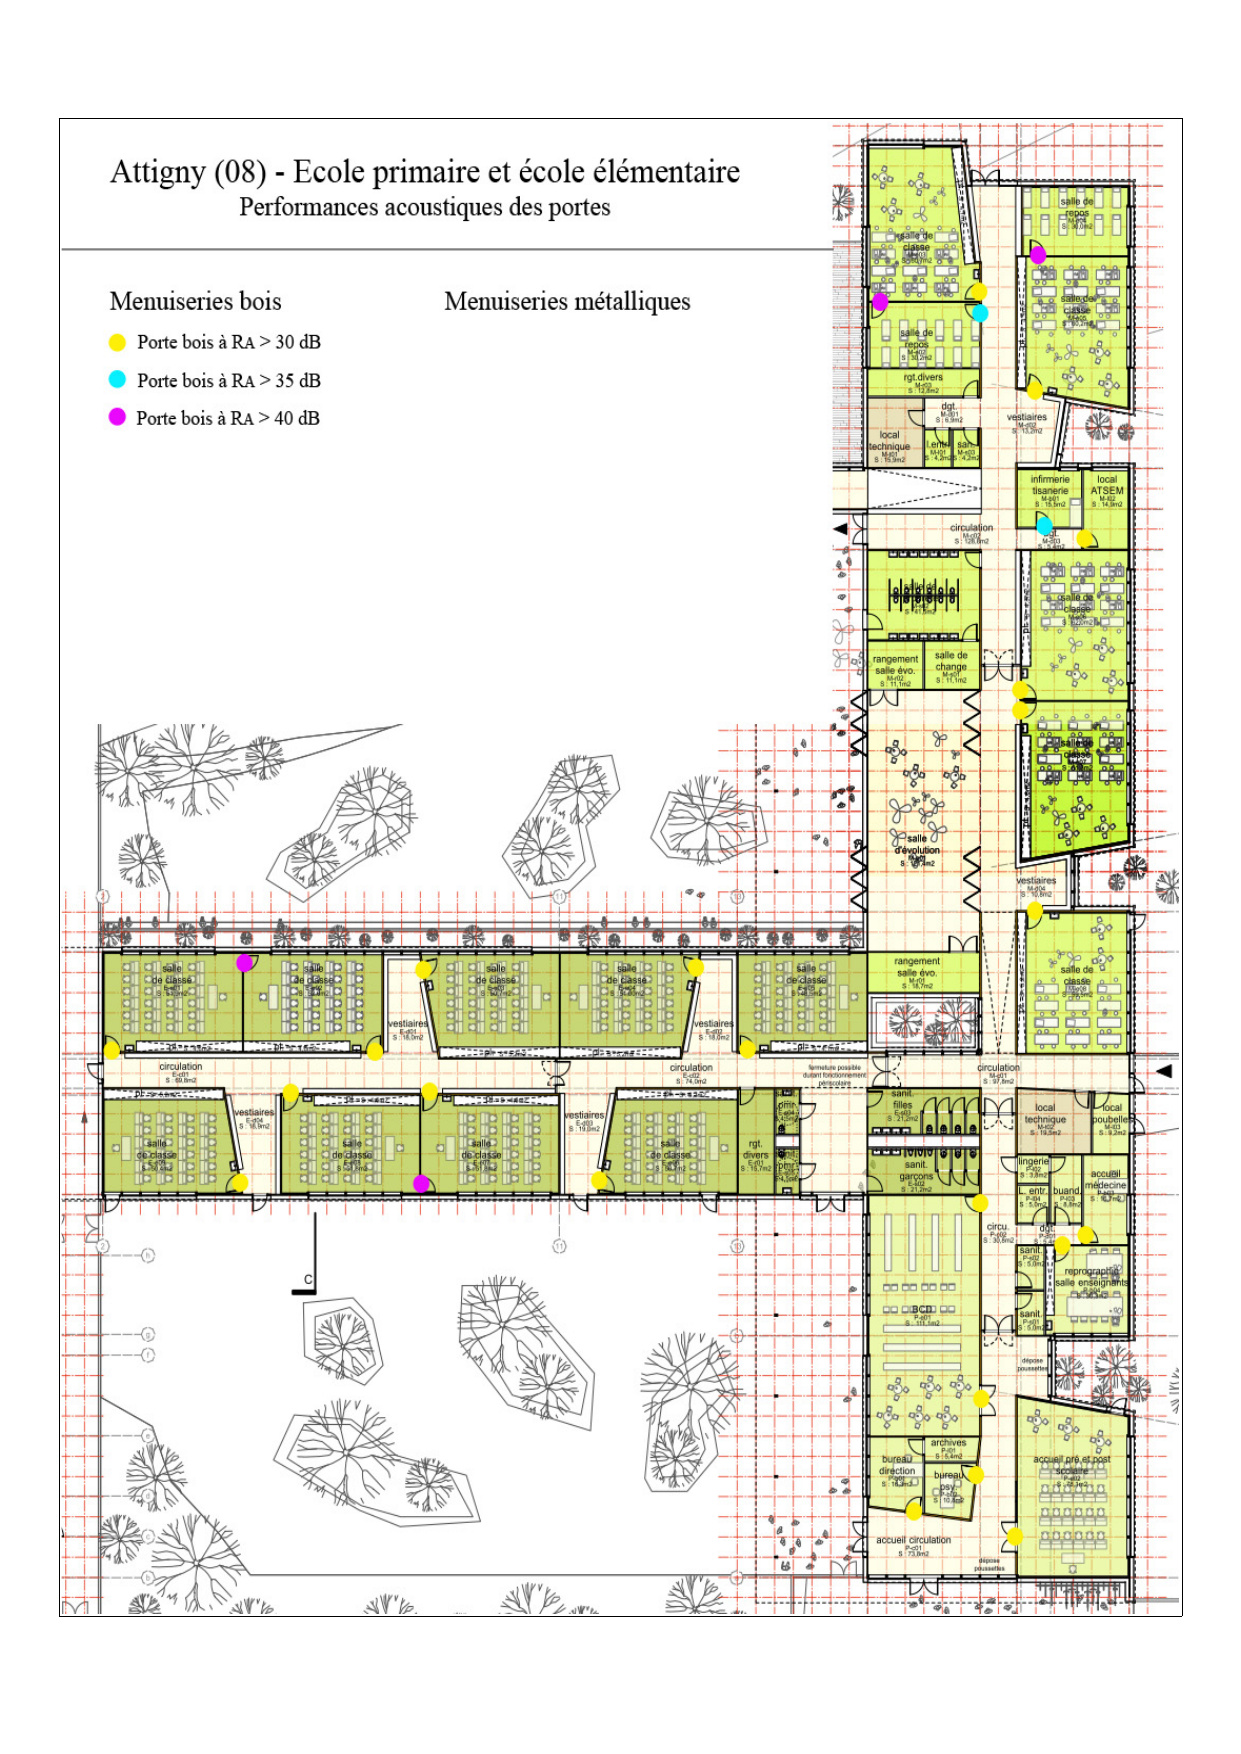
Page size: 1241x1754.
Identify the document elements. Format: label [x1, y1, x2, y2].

picture [61, 121, 1179, 1614]
